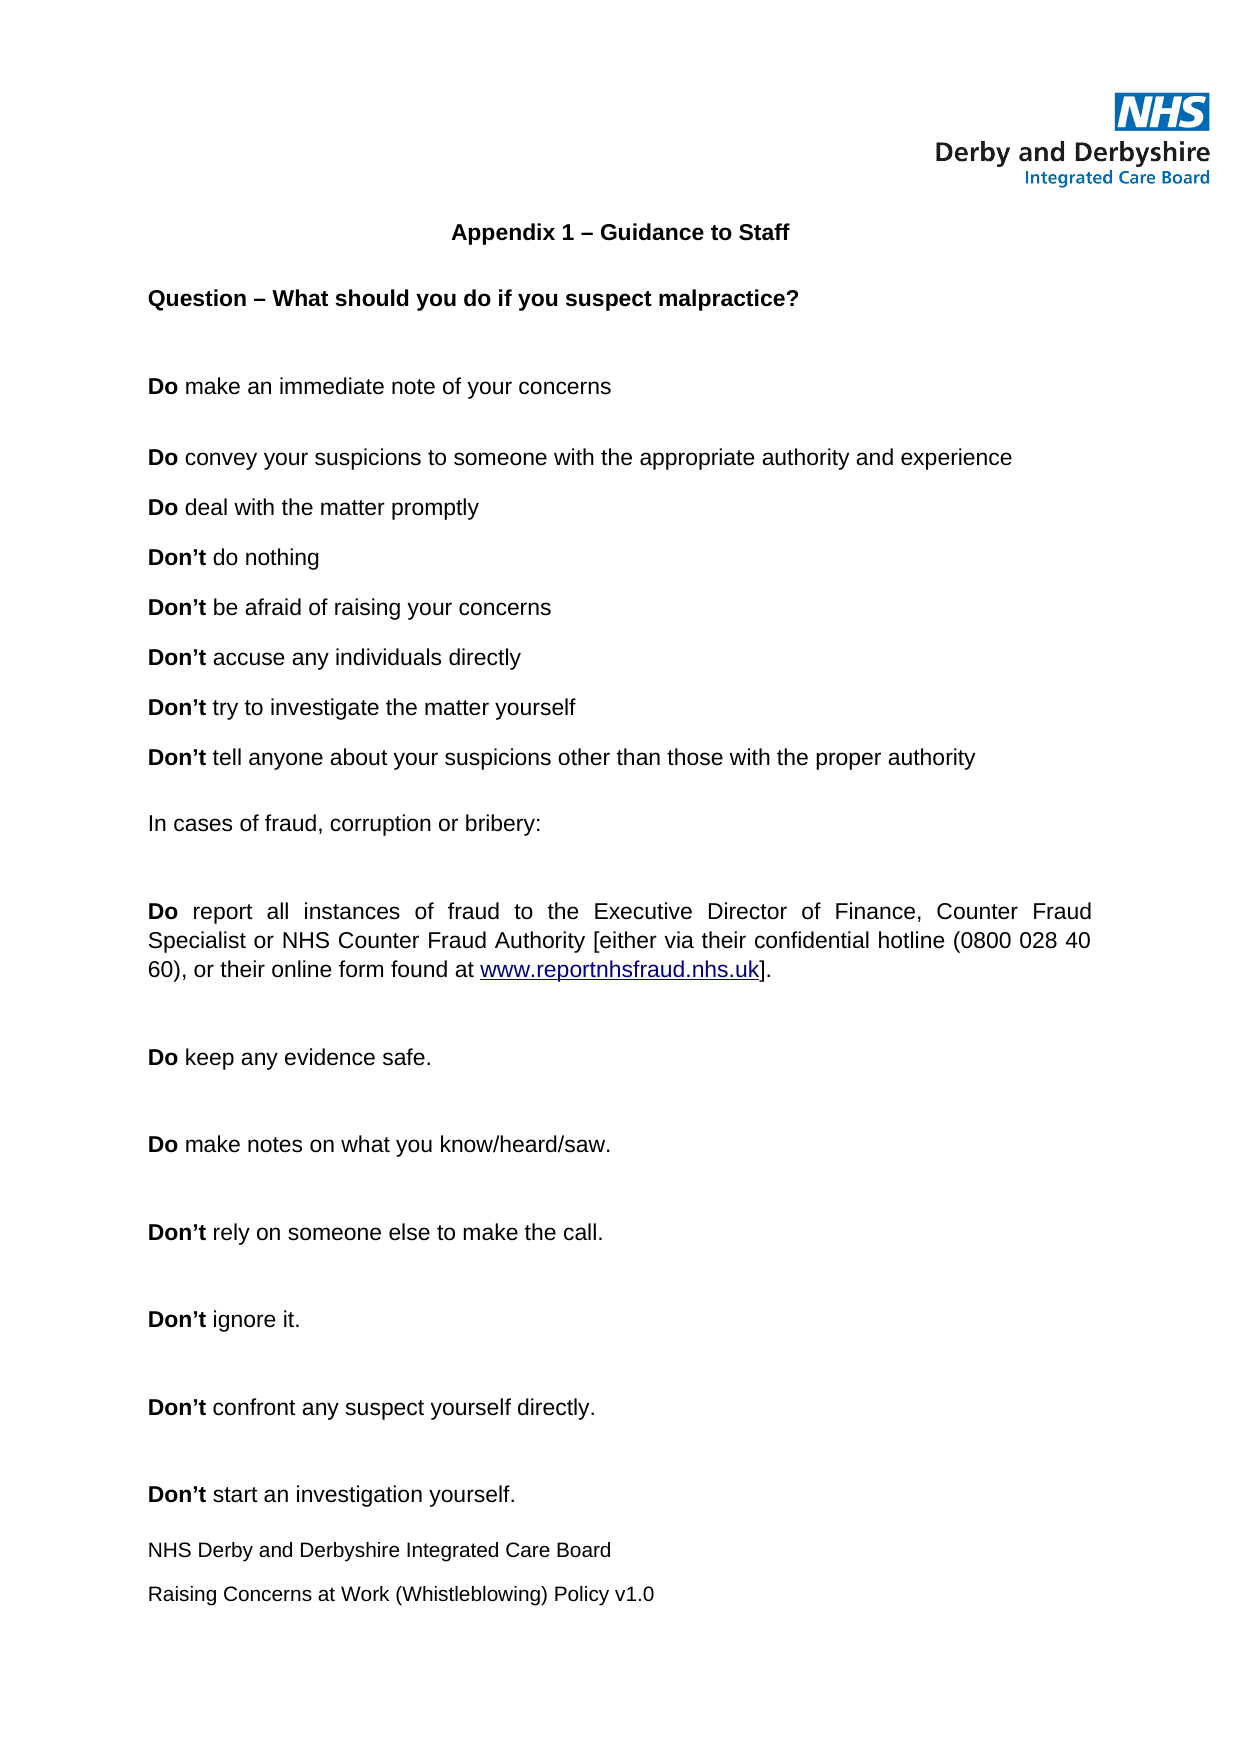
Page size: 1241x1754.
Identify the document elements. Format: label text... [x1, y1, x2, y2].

text Don’t ignore it. [148, 1303, 1092, 1332]
text Do keep any evidence safe. [148, 1041, 1092, 1070]
text Question – What should you do if you suspect malpractice? [148, 282, 1092, 312]
text Don’t confront any suspect yourself directly. [148, 1391, 1092, 1420]
subtitle Appendix 1 – Guidance to Staff [148, 216, 1092, 245]
text Don’t try to investigate the matter yourself [148, 691, 1092, 720]
text Don’t accuse any individuals directly [148, 641, 1092, 670]
text Don’t rely on someone else to make the call. [148, 1216, 1092, 1245]
text Don’t be afraid of raising your concerns [148, 591, 1092, 620]
text Do convey your suspicions to someone with the appropriate authority and experience [148, 441, 1092, 470]
text Do make an immediate note of your concerns [148, 370, 1092, 399]
text Do deal with the matter promptly [148, 491, 1092, 520]
text Don’t start an investigation yourself. [148, 1478, 1092, 1507]
text Do make notes on what you know/heard/saw. [148, 1128, 1092, 1157]
text Do report all instances of fraud to the Executive Director of Finance, Counter Fraud Specialist or NHS Counter Fraud Authority [either via their confidential hotline (0800 028 40 60), or their online form found at www.reportnhsfraud.nhs.uk]. [148, 895, 1092, 982]
text Don’t do nothing [148, 541, 1092, 570]
text Don’t tell anyone about your suspicions other than those with the proper authority [148, 741, 1092, 770]
text In cases of fraud, corruption or bribery: [148, 807, 1092, 837]
